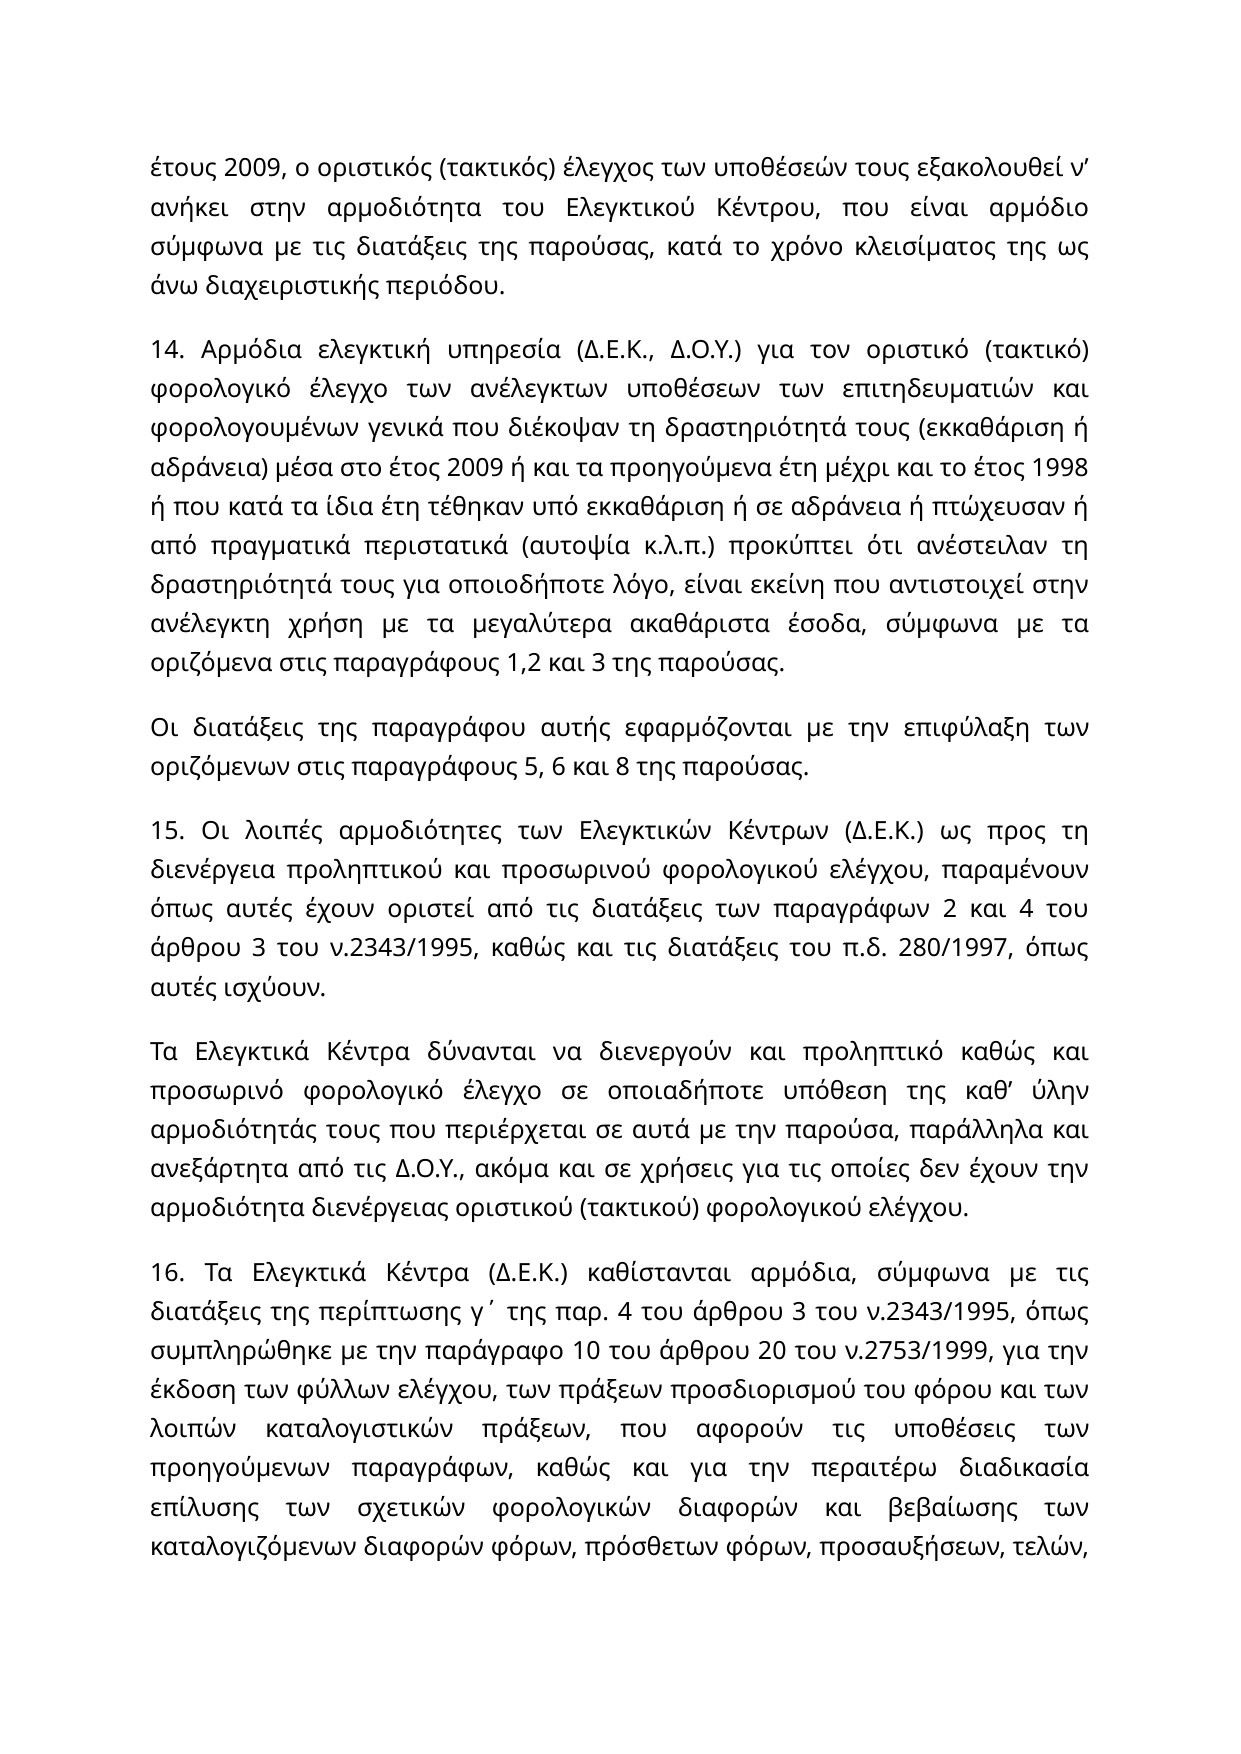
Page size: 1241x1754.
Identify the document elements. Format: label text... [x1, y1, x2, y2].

text 14. Αρμόδια ελεγκτική υπηρεσία (Δ.Ε.Κ., Δ.Ο.Υ.) για τον οριστικό (τακτικό) φορολογικό έλεγχο των ανέλεγκτων υποθέσεων των επιτηδευματιών και φορολογουμένων γενικά που διέκοψαν τη δραστηριότητά τους (εκκαθάριση ή αδράνεια) μέσα στο έτος 2009 ή και τα προηγούμενα έτη μέχρι και το έτος 1998 ή που κατά τα ίδια έτη τέθηκαν υπό εκκαθάριση ή σε αδράνεια ή πτώχευσαν ή από πραγματικά περιστατικά (αυτοψία κ.λ.π.) προκύπτει ότι ανέστειλαν τη δραστηριότητά τους για οποιοδήποτε λόγο, είναι εκείνη που αντιστοιχεί στην ανέλεγκτη χρήση με τα μεγαλύτερα ακαθάριστα έσοδα, σύμφωνα με τα οριζόμενα στις παραγράφους 1,2 και 3 της παρούσας. [150, 332, 1090, 679]
text 16. Τα Ελεγκτικά Κέντρα (Δ.Ε.Κ.) καθίστανται αρμόδια, σύμφωνα με τις διατάξεις της περίπτωσης γ΄ της παρ. 4 του άρθρου 3 του ν.2343/1995, όπως συμπληρώθηκε με την παράγραφο 10 του άρθρου 20 του ν.2753/1999, για την έκδοση των φύλλων ελέγχου, των πράξεων προσδιορισμού του φόρου και των λοιπών καταλογιστικών πράξεων, που αφορούν τις υποθέσεις των προηγούμενων παραγράφων, καθώς και για την περαιτέρω διαδικασία επίλυσης των σχετικών φορολογικών διαφορών και βεβαίωσης των καταλογιζόμενων διαφορών φόρων, πρόσθετων φόρων, προσαυξήσεων, τελών, [150, 1254, 1090, 1562]
text Οι διατάξεις της παραγράφου αυτής εφαρμόζονται με την επιφύλαξη των οριζόμενων στις παραγράφους 5, 6 και 8 της παρούσας. [150, 709, 1090, 782]
text έτους 2009, ο οριστικός (τακτικός) έλεγχος των υποθέσεών τους εξακολουθεί ν’ ανήκει στην αρμοδιότητα του Ελεγκτικού Κέντρου, που είναι αρμόδιο σύμφωνα με τις διατάξεις της παρούσας, κατά το χρόνο κλεισίματος της ως άνω διαχειριστικής περιόδου. [150, 150, 1090, 302]
text 15. Οι λοιπές αρμοδιότητες των Ελεγκτικών Κέντρων (Δ.Ε.Κ.) ως προς τη διενέργεια προληπτικού και προσωρινού φορολογικού ελέγχου, παραμένουν όπως αυτές έχουν οριστεί από τις διατάξεις των παραγράφων 2 και 4 του άρθρου 3 του ν.2343/1995, καθώς και τις διατάξεις του π.δ. 280/1997, όπως αυτές ισχύουν. [150, 812, 1090, 1003]
text Τα Ελεγκτικά Κέντρα δύνανται να διενεργούν και προληπτικό καθώς και προσωρινό φορολογικό έλεγχο σε οποιαδήποτε υπόθεση της καθ’ ύλην αρμοδιότητάς τους που περιέρχεται σε αυτά με την παρούσα, παράλληλα και ανεξάρτητα από τις Δ.Ο.Υ., ακόμα και σε χρήσεις για τις οποίες δεν έχουν την αρμοδιότητα διενέργειας οριστικού (τακτικού) φορολογικού ελέγχου. [150, 1033, 1090, 1224]
